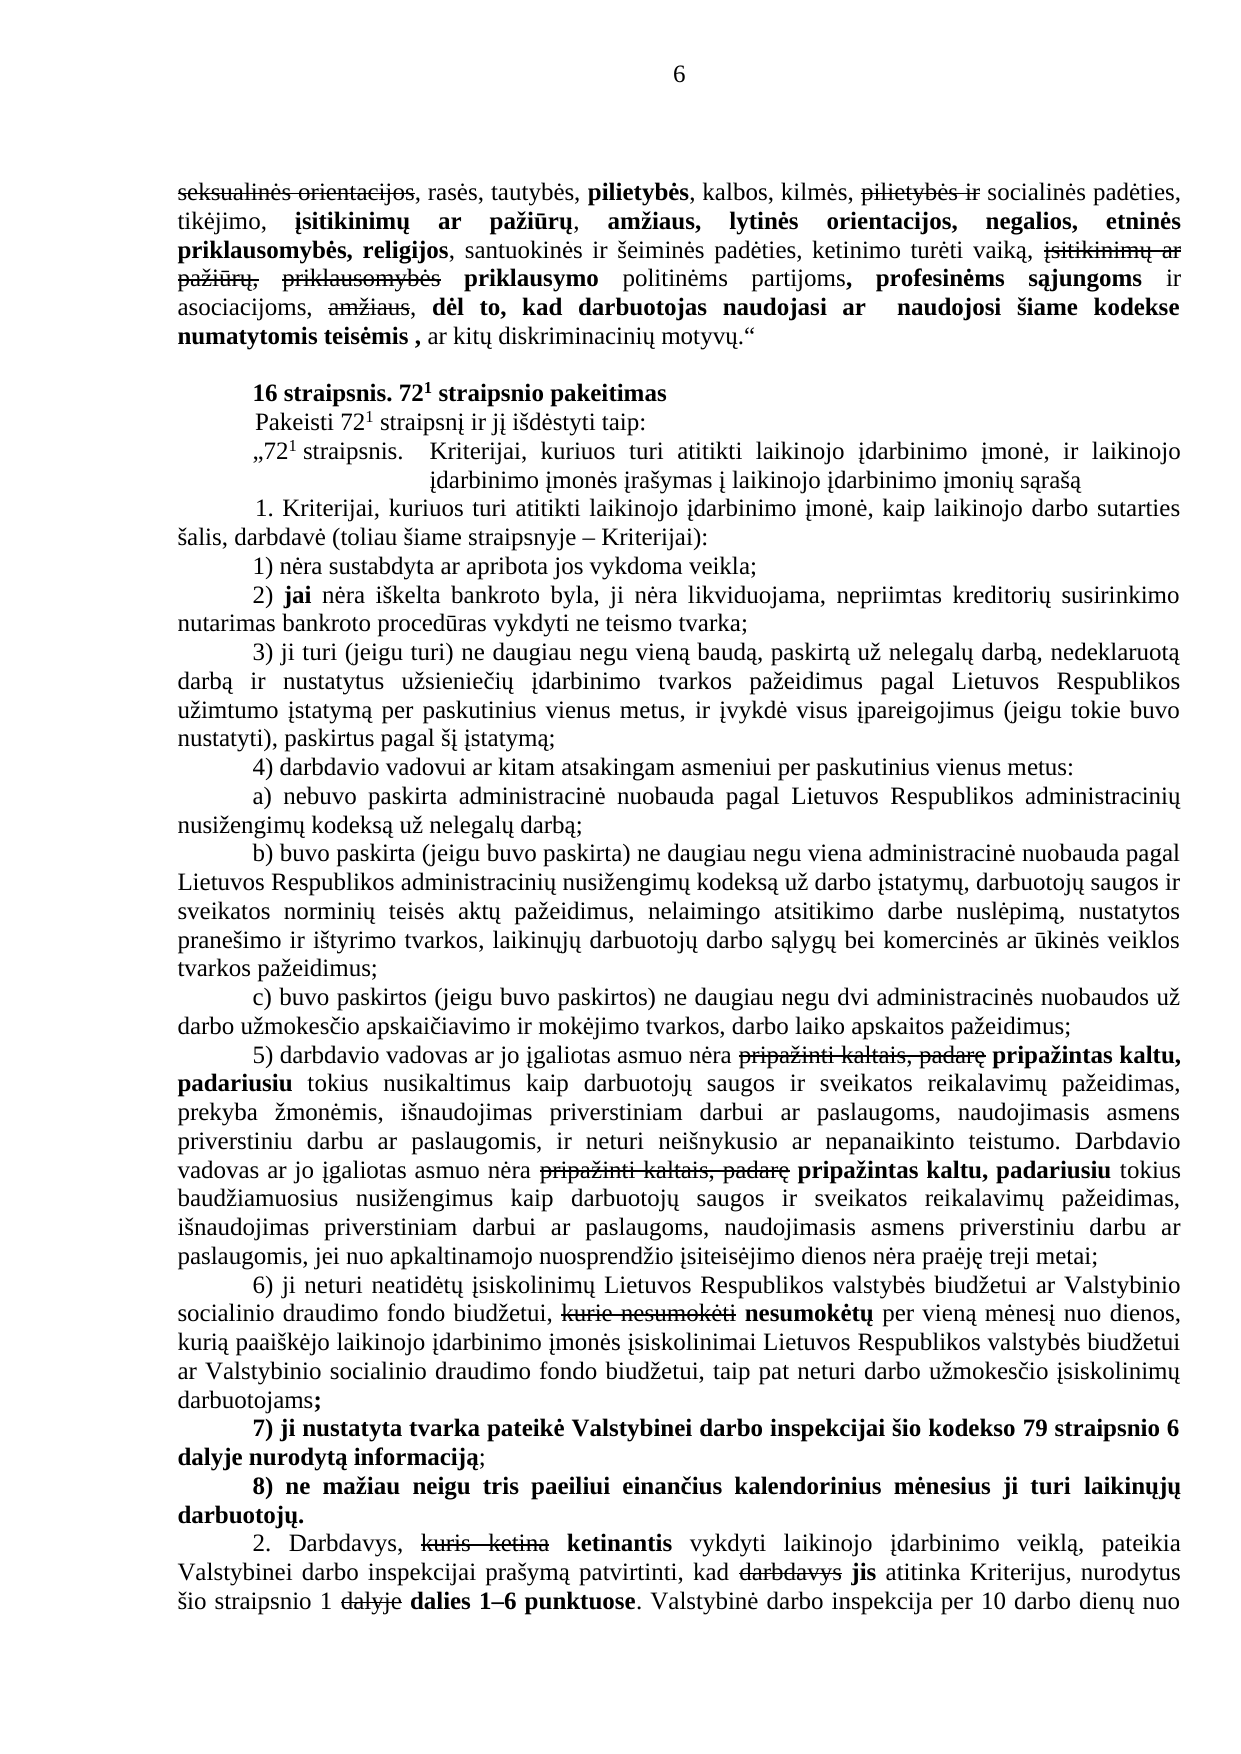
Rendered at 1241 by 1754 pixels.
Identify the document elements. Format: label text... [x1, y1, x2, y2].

text Pakeisti 721 straipsnį ir jį išdėstyti taip: [177, 407, 1181, 436]
text 8) ne mažiau neigu tris paeiliui einančius kalendorinius mėnesius ji turi laikinųjų darbuotojų. [177, 1471, 1181, 1528]
text 2. Darbdavys, kuris ketina ketinantis vykdyti laikinojo įdarbinimo veiklą, pateikia Valstybinei darbo inspekcijai prašymą patvirtinti, kad darbdavys jis atitinka Kriterijus, nurodytus šio straipsnio 1 dalyje dalies 1–6 punktuose. Valstybinė darbo inspekcija per 10 darbo dienų nuo [177, 1528, 1181, 1615]
text 3) ji turi (jeigu turi) ne daugiau negu vieną baudą, paskirtą už nelegalų darbą, nedeklaruotą darbą ir nustatytus užsieniečių įdarbinimo tvarkos pažeidimus pagal Lietuvos Respublikos užimtumo įstatymą per paskutinius vienus metus, ir įvykdė visus įpareigojimus (jeigu tokie buvo nustatyti), paskirtus pagal šį įstatymą; [177, 637, 1181, 752]
text 16 straipsnis. 721 straipsnio pakeitimas [177, 378, 1181, 407]
text 4) darbdavio vadovui ar kitam atsakingam asmeniui per paskutinius vienus metus: [177, 752, 1181, 781]
text 5) darbdavio vadovas ar jo įgaliotas asmuo nėra pripažinti kaltais, padarę pripažintas kaltu, padariusiu tokius nusikaltimus kaip darbuotojų saugos ir sveikatos reikalavimų pažeidimas, prekyba žmonėmis, išnaudojimas priverstiniam darbui ar paslaugoms, naudojimasis asmens priverstiniu darbu ar paslaugomis, ir neturi neišnykusio ar nepanaikinto teistumo. Darbdavio vadovas ar jo įgaliotas asmuo nėra pripažinti kaltais, padarę pripažintas kaltu, padariusiu tokius baudžiamuosius nusižengimus kaip darbuotojų saugos ir sveikatos reikalavimų pažeidimas, išnaudojimas priverstiniam darbui ar paslaugoms, naudojimasis asmens priverstiniu darbu ar paslaugomis, jei nuo apkaltinamojo nuosprendžio įsiteisėjimo dienos nėra praėję treji metai; [177, 1040, 1181, 1270]
text b) buvo paskirta (jeigu buvo paskirta) ne daugiau negu viena administracinė nuobauda pagal Lietuvos Respublikos administracinių nusižengimų kodeksą už darbo įstatymų, darbuotojų saugos ir sveikatos norminių teisės aktų pažeidimus, nelaimingo atsitikimo darbe nuslėpimą, nustatytos pranešimo ir ištyrimo tvarkos, laikinųjų darbuotojų darbo sąlygų bei komercinės ar ūkinės veiklos tvarkos pažeidimus; [177, 838, 1181, 982]
text c) buvo paskirtos (jeigu buvo paskirtos) ne daugiau negu dvi administracinės nuobaudos už darbo užmokesčio apskaičiavimo ir mokėjimo tvarkos, darbo laiko apskaitos pažeidimus; [177, 982, 1181, 1040]
text 1) nėra sustabdyta ar apribota jos vykdoma veikla; [177, 551, 1181, 580]
text 1. Kriterijai, kuriuos turi atitikti laikinojo įdarbinimo įmonė, kaip laikinojo darbo sutarties šalis, darbdavė (toliau šiame straipsnyje – Kriterijai): [177, 493, 1181, 551]
text 2) jai nėra iškelta bankroto byla, ji nėra likviduojama, nepriimtas kreditorių susirinkimo nutarimas bankroto procedūras vykdyti ne teismo tvarka; [177, 580, 1181, 637]
text a) nebuvo paskirta administracinė nuobauda pagal Lietuvos Respublikos administracinių nusižengimų kodeksą už nelegalų darbą; [177, 781, 1181, 838]
text 6) ji neturi neatidėtų įsiskolinimų Lietuvos Respublikos valstybės biudžetui ar Valstybinio socialinio draudimo fondo biudžetui, kurie nesumokėti nesumokėtų per vieną mėnesį nuo dienos, kurią paaiškėjo laikinojo įdarbinimo įmonės įsiskolinimai Lietuvos Respublikos valstybės biudžetui ar Valstybinio socialinio draudimo fondo biudžetui, taip pat neturi darbo užmokesčio įsiskolinimų darbuotojams; [177, 1270, 1181, 1413]
text seksualinės orientacijos, rasės, tautybės, pilietybės, kalbos, kilmės, pilietybės ir socialinės padėties, tikėjimo, įsitikinimų ar pažiūrų, amžiaus, lytinės orientacijos, negalios, etninės priklausomybės, religijos, santuokinės ir šeiminės padėties, ketinimo turėti vaiką, įsitikinimų ar pažiūrų, priklausomybės priklausymo politinėms partijoms, profesinėms sąjungoms ir asociacijoms, amžiaus, dėl to, kad darbuotojas naudojasi ar naudojosi šiame kodekse numatytomis teisėmis , ar kitų diskriminacinių motyvų.“ [177, 177, 1181, 350]
text 7) ji nustatyta tvarka pateikė Valstybinei darbo inspekcijai šio kodekso 79 straipsnio 6 dalyje nurodytą informaciją; [177, 1413, 1181, 1471]
text „721 straipsnis. Kriterijai, kuriuos turi atitikti laikinojo įdarbinimo įmonė, ir laikinojo įdarbinimo įmonės įrašymas į laikinojo įdarbinimo įmonių sąrašą [252, 436, 1181, 493]
